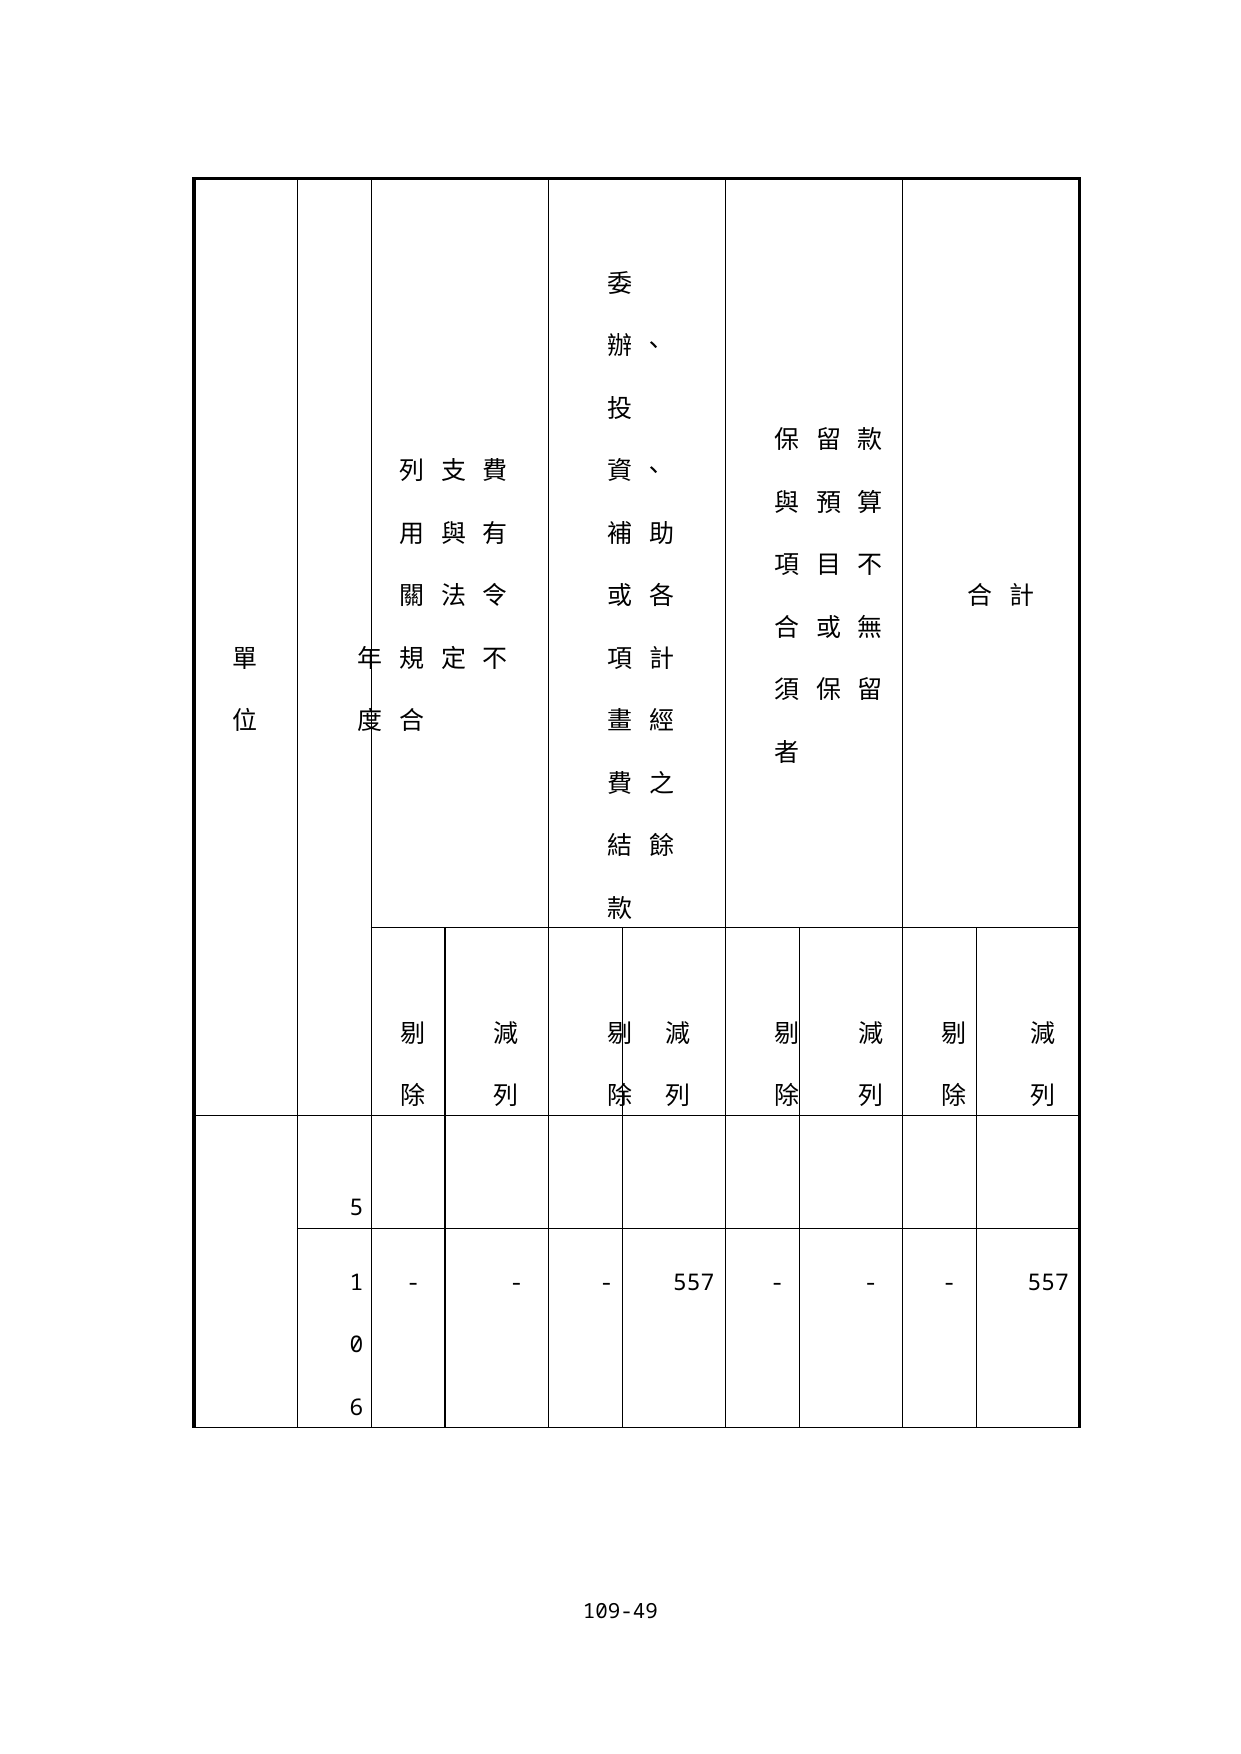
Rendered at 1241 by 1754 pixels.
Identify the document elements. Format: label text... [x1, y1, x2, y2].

table_cell - [372, 1229, 444, 1427]
table_cell 106 [298, 1229, 371, 1427]
table_cell - [549, 1116, 622, 1227]
table_cell - [446, 1229, 548, 1427]
table_header 列支費用與有關法令規定不合 [372, 180, 548, 927]
table_cell 剔除 [549, 928, 622, 1115]
table_header 保留款與預算項目不合或無須保留者 [726, 180, 902, 927]
table_cell 557 [623, 1229, 725, 1427]
table_cell 剔除 [726, 928, 799, 1115]
table_header 單位 [196, 180, 297, 1115]
table_cell 557 [977, 1229, 1078, 1427]
table_cell - [726, 1116, 799, 1227]
table_cell [196, 1116, 297, 1427]
table_cell - [549, 1229, 622, 1427]
table_header 合計 [903, 180, 1078, 927]
table_cell 減列 [977, 928, 1078, 1115]
table_cell 減列 [800, 928, 902, 1115]
table_cell [623, 1116, 725, 1227]
table_cell [977, 1116, 1078, 1227]
table_cell 減列 [446, 928, 548, 1115]
table_cell 減列 [623, 928, 725, 1115]
table_cell 剔除 [372, 928, 444, 1115]
table_cell 5 [298, 1116, 371, 1227]
table_cell - [800, 1229, 902, 1427]
table_cell - [726, 1229, 799, 1427]
table_cell - [800, 1116, 902, 1227]
table_cell - [372, 1116, 444, 1227]
table_cell 剔除 [903, 928, 976, 1115]
table_header 年度 [298, 180, 371, 1115]
table_header 委辦、投資、補助或各項計畫經費之結餘款 [549, 180, 725, 927]
table_cell - [903, 1116, 976, 1227]
table_cell - [446, 1116, 548, 1227]
table_cell - [903, 1229, 976, 1427]
